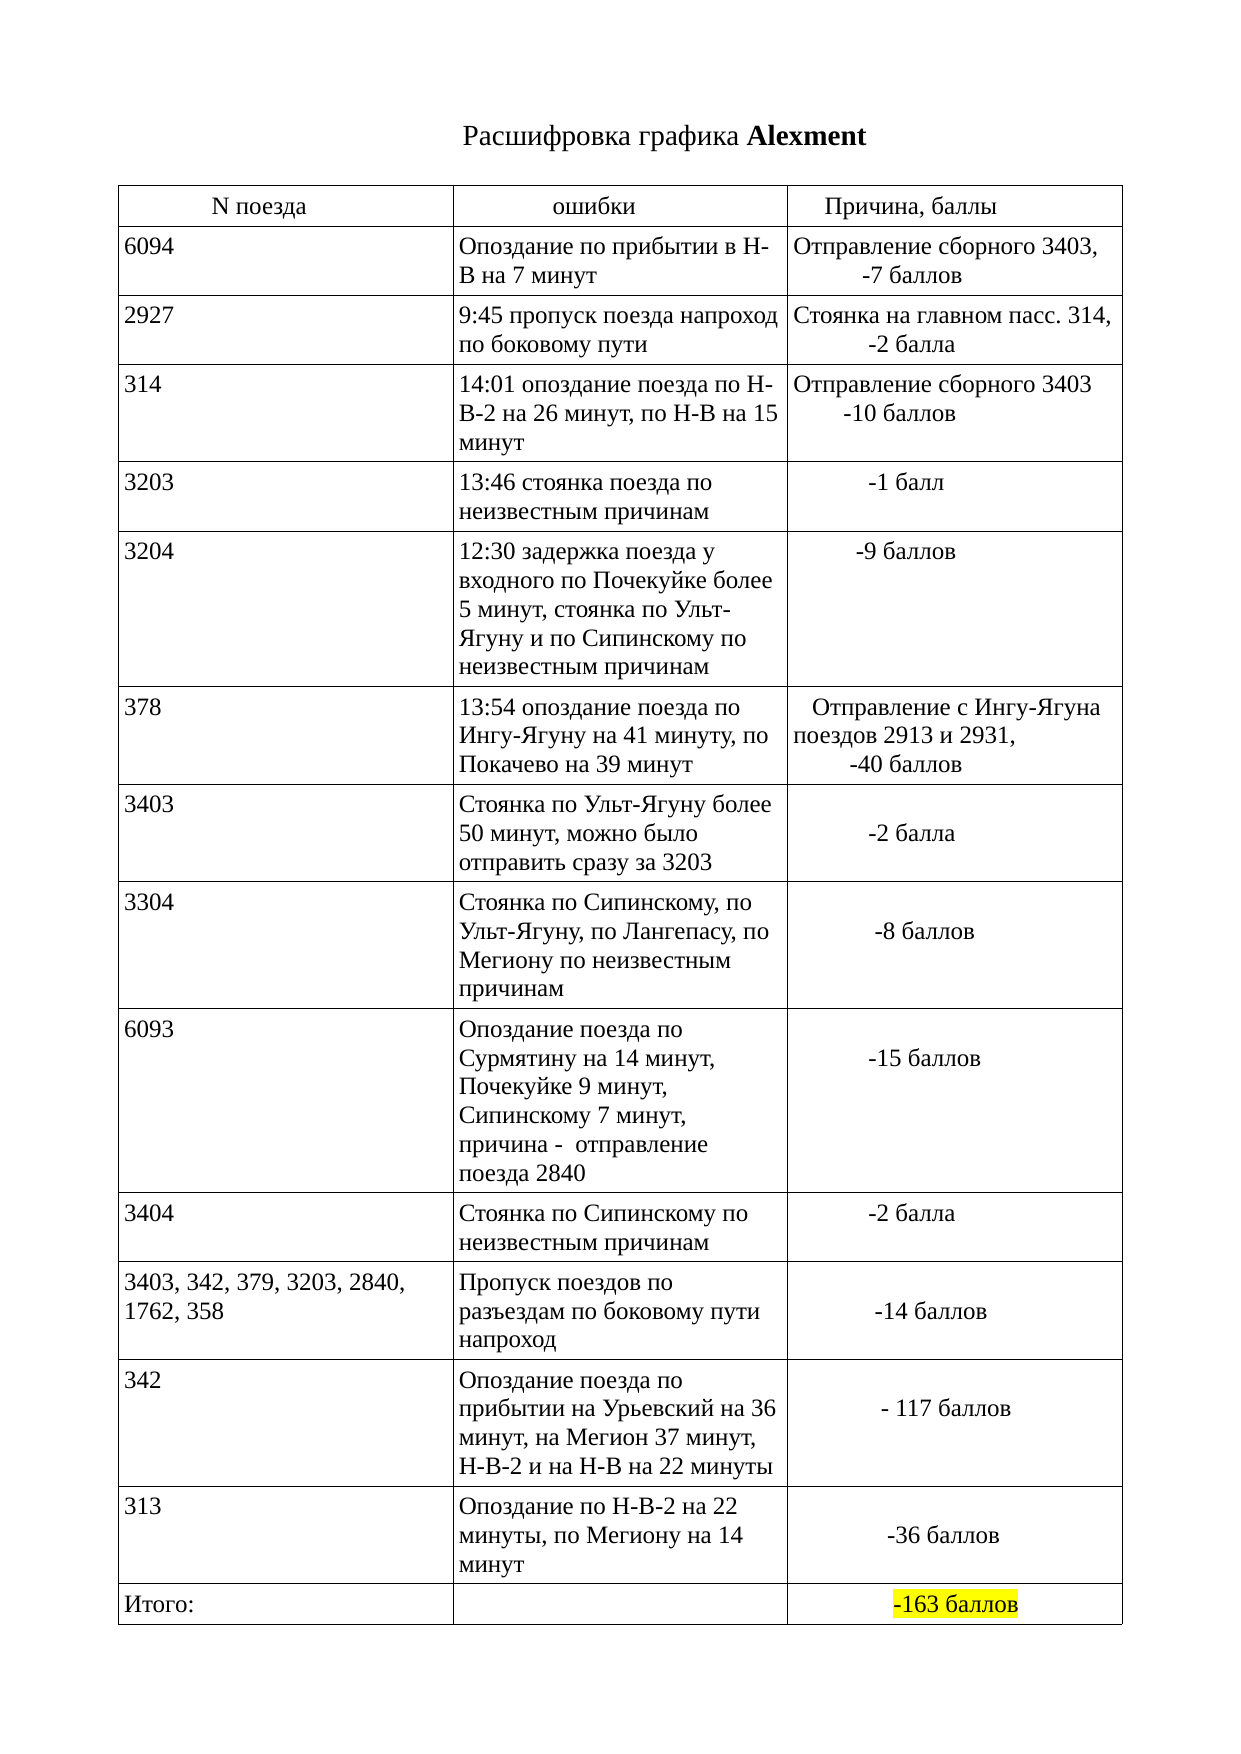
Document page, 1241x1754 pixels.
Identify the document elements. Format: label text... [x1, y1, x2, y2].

table_cell 9:45 пропуск поезда напроход по боковому пути [454, 296, 787, 364]
table_cell -36 баллов [788, 1487, 1122, 1583]
table_cell Опоздание по Н-В-2 на 22 минуты, по Мегиону на 14 минут [454, 1487, 787, 1583]
table_cell 13:54 опоздание поезда по Ингу-Ягуну на 41 минуту, по Покачево на 39 минут [454, 687, 787, 784]
table_cell -2 балла [788, 1193, 1122, 1261]
table_cell 3403 [119, 785, 453, 881]
table_cell Опоздание поезда по Сурмятину на 14 минут, Почекуйке 9 минут, Сипинскому 7 минут, причина - отправление поезда 2840 [454, 1009, 787, 1192]
table_cell Стоянка по Ульт-Ягуну более 50 минут, можно было отправить сразу за 3203 [454, 785, 787, 881]
table_header Причина, баллы [788, 186, 1122, 226]
table_cell -163 баллов [788, 1584, 1122, 1624]
table_cell 3203 [119, 462, 453, 531]
table_cell Итого: [119, 1584, 453, 1624]
table_cell - 117 баллов [788, 1360, 1122, 1486]
table_cell Опоздание по прибытии в Н-В на 7 минут [454, 227, 787, 294]
table_cell 313 [119, 1487, 453, 1583]
table_cell -1 балл [788, 462, 1122, 531]
table_cell Стоянка по Сипинскому по неизвестным причинам [454, 1193, 787, 1261]
table_header ошибки [454, 186, 787, 226]
table_cell 6093 [119, 1009, 453, 1192]
text Расшифровка графика Alexment [118, 118, 1122, 152]
table_cell Пропуск поездов по разъездам по боковому пути напроход [454, 1262, 787, 1359]
table_cell Стоянка на главном пасс. 314, -2 балла [788, 296, 1122, 364]
table_cell -15 баллов [788, 1009, 1122, 1192]
table_cell Стоянка по Сипинскому, по Ульт-Ягуну, по Лангепасу, по Мегиону по неизвестным причинам [454, 882, 787, 1008]
table_cell Отправление сборного 3403 -10 баллов [788, 365, 1122, 461]
table_cell -2 балла [788, 785, 1122, 881]
table_cell 12:30 задержка поезда у входного по Почекуйке более 5 минут, стоянка по Ульт-Ягуну и по Сипинскому по неизвестным причинам [454, 532, 787, 686]
table_cell 314 [119, 365, 453, 461]
table_cell 14:01 опоздание поезда по Н-В-2 на 26 минут, по Н-В на 15 минут [454, 365, 787, 461]
table_cell 3304 [119, 882, 453, 1008]
table_cell Опоздание поезда по прибытии на Урьевский на 36 минут, на Мегион 37 минут, Н-В-2 и на Н-В на 22 минуты [454, 1360, 787, 1486]
table_cell 6094 [119, 227, 453, 294]
table_cell -8 баллов [788, 882, 1122, 1008]
table_cell 3404 [119, 1193, 453, 1261]
table_cell 13:46 стоянка поезда по неизвестным причинам [454, 462, 787, 531]
table_cell Отправление сборного 3403, -7 баллов [788, 227, 1122, 294]
table_cell 342 [119, 1360, 453, 1486]
table_cell 3403, 342, 379, 3203, 2840, 1762, 358 [119, 1262, 453, 1359]
table_cell -9 баллов [788, 532, 1122, 686]
table_cell Отправление с Ингу-Ягуна поездов 2913 и 2931, -40 баллов [788, 687, 1122, 784]
table_cell 378 [119, 687, 453, 784]
table_header N поезда [119, 186, 453, 226]
table_cell -14 баллов [788, 1262, 1122, 1359]
table_cell 3204 [119, 532, 453, 686]
table_cell [454, 1584, 787, 1624]
table_cell 2927 [119, 296, 453, 364]
